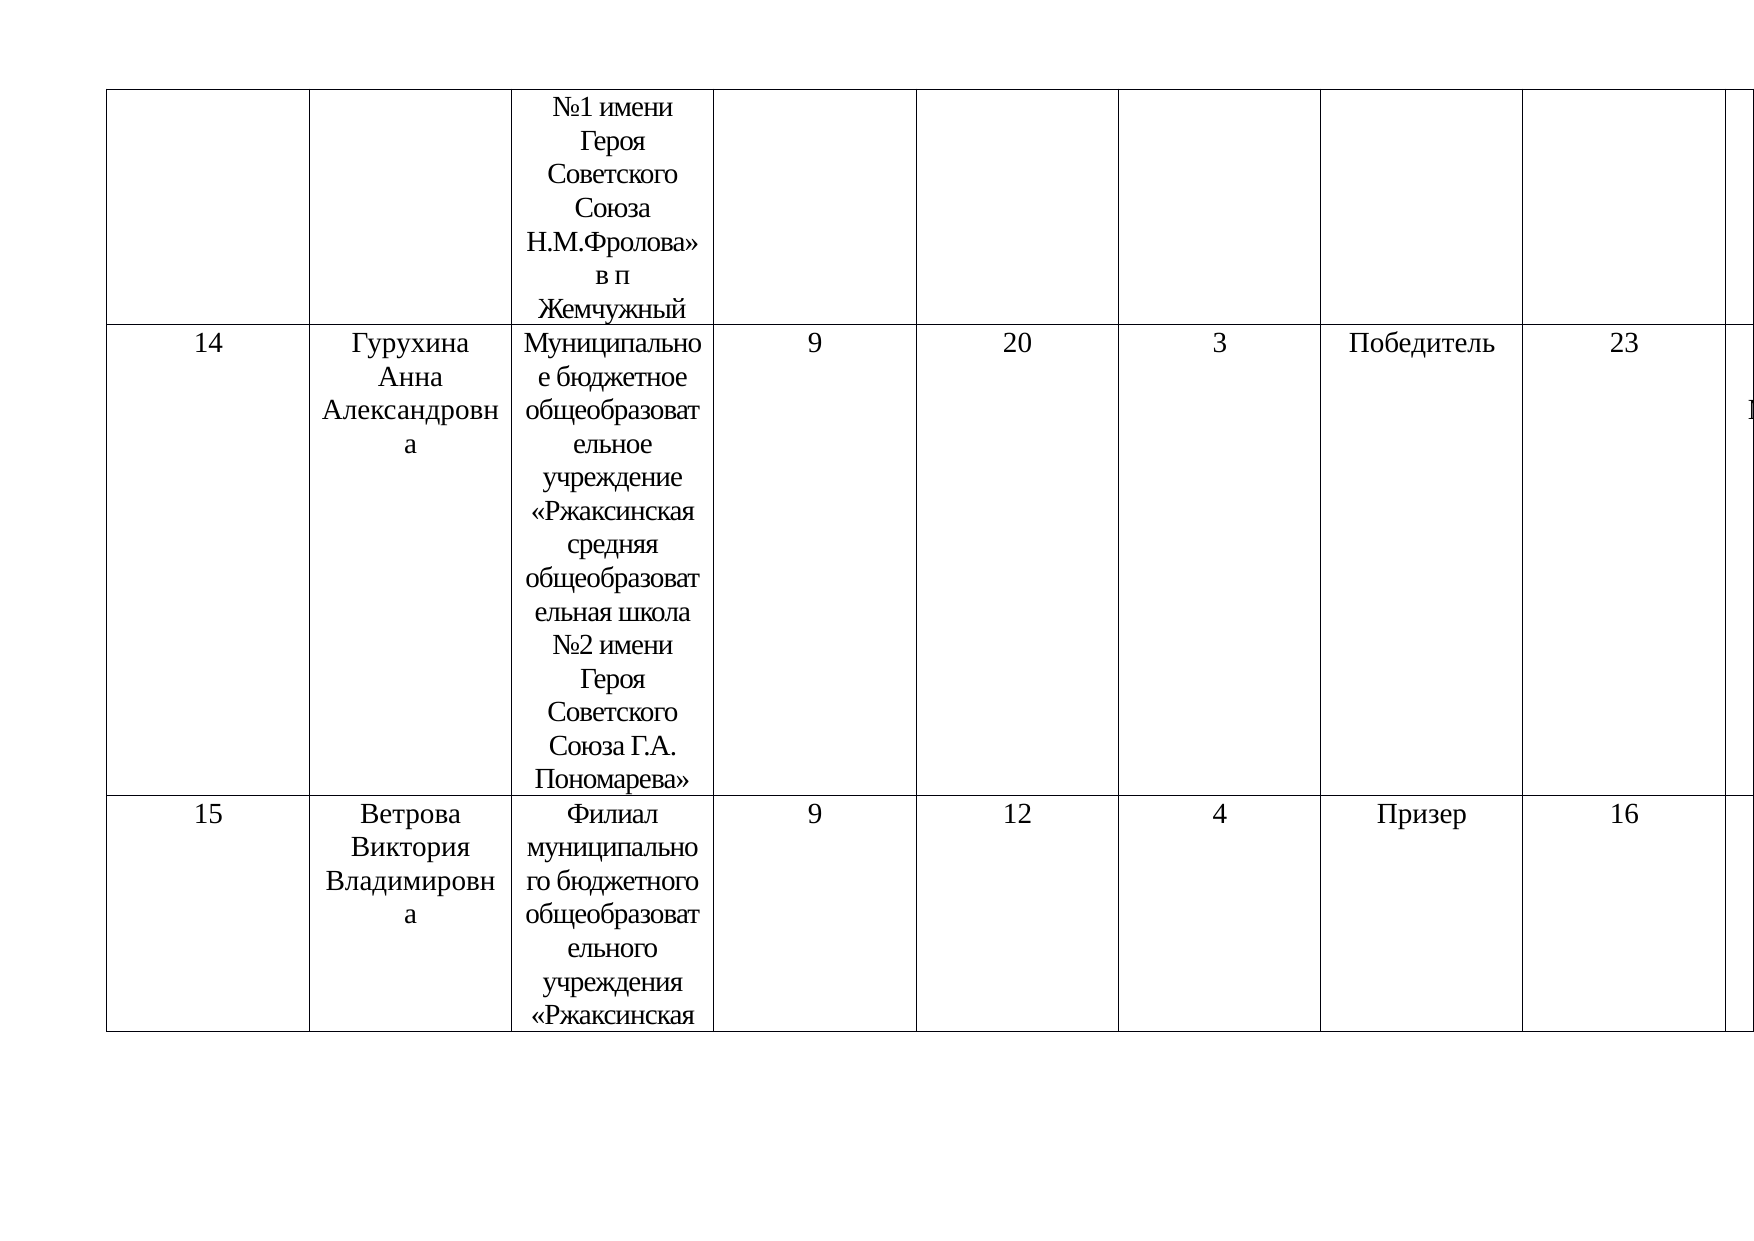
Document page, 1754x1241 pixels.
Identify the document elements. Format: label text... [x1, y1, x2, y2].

table_cell 4 [1119, 796, 1320, 1031]
table_cell [1119, 90, 1320, 324]
table_cell Гаврилов Игорь Михайлович [1726, 325, 1753, 795]
table_cell Ветрова Виктория Владимировна [310, 796, 511, 1031]
table_cell [1523, 90, 1725, 324]
table_cell [714, 90, 916, 324]
table_cell Призер [1321, 796, 1522, 1031]
table_cell 9 [714, 796, 916, 1031]
table_cell 12 [917, 796, 1118, 1031]
table_cell Филиал муниципального бюджетного общеобразовательного учреждения «Ржаксинская [512, 796, 713, 1031]
table_cell 3 [1119, 325, 1320, 795]
table_cell 15 [107, 796, 309, 1031]
table_cell 9 [714, 325, 916, 795]
table_cell 23 [1523, 325, 1725, 795]
table_cell Солдатов Юрий Иванович [1726, 90, 1753, 324]
table_cell [310, 90, 511, 324]
table_cell 16 [1523, 796, 1725, 1031]
table_cell Муниципальное бюджетное общеобразовательное учреждение «Ржаксинская средняя общеобразовательная школа №2 имени Героя Советского Союза Г.А. Пономарева» [512, 325, 713, 795]
table_cell [107, 90, 309, 324]
table_cell 20 [917, 325, 1118, 795]
table_cell Солдатов Юрий Иванович [1726, 796, 1753, 1031]
table_cell [1321, 90, 1522, 324]
table_cell Гурухина Анна Александровна [310, 325, 511, 795]
table_cell №1 имени Героя Советского Союза Н.М.Фролова» в п Жемчужный [512, 90, 713, 324]
table_cell [917, 90, 1118, 324]
table_cell Победитель [1321, 325, 1522, 795]
table_cell 14 [107, 325, 309, 795]
